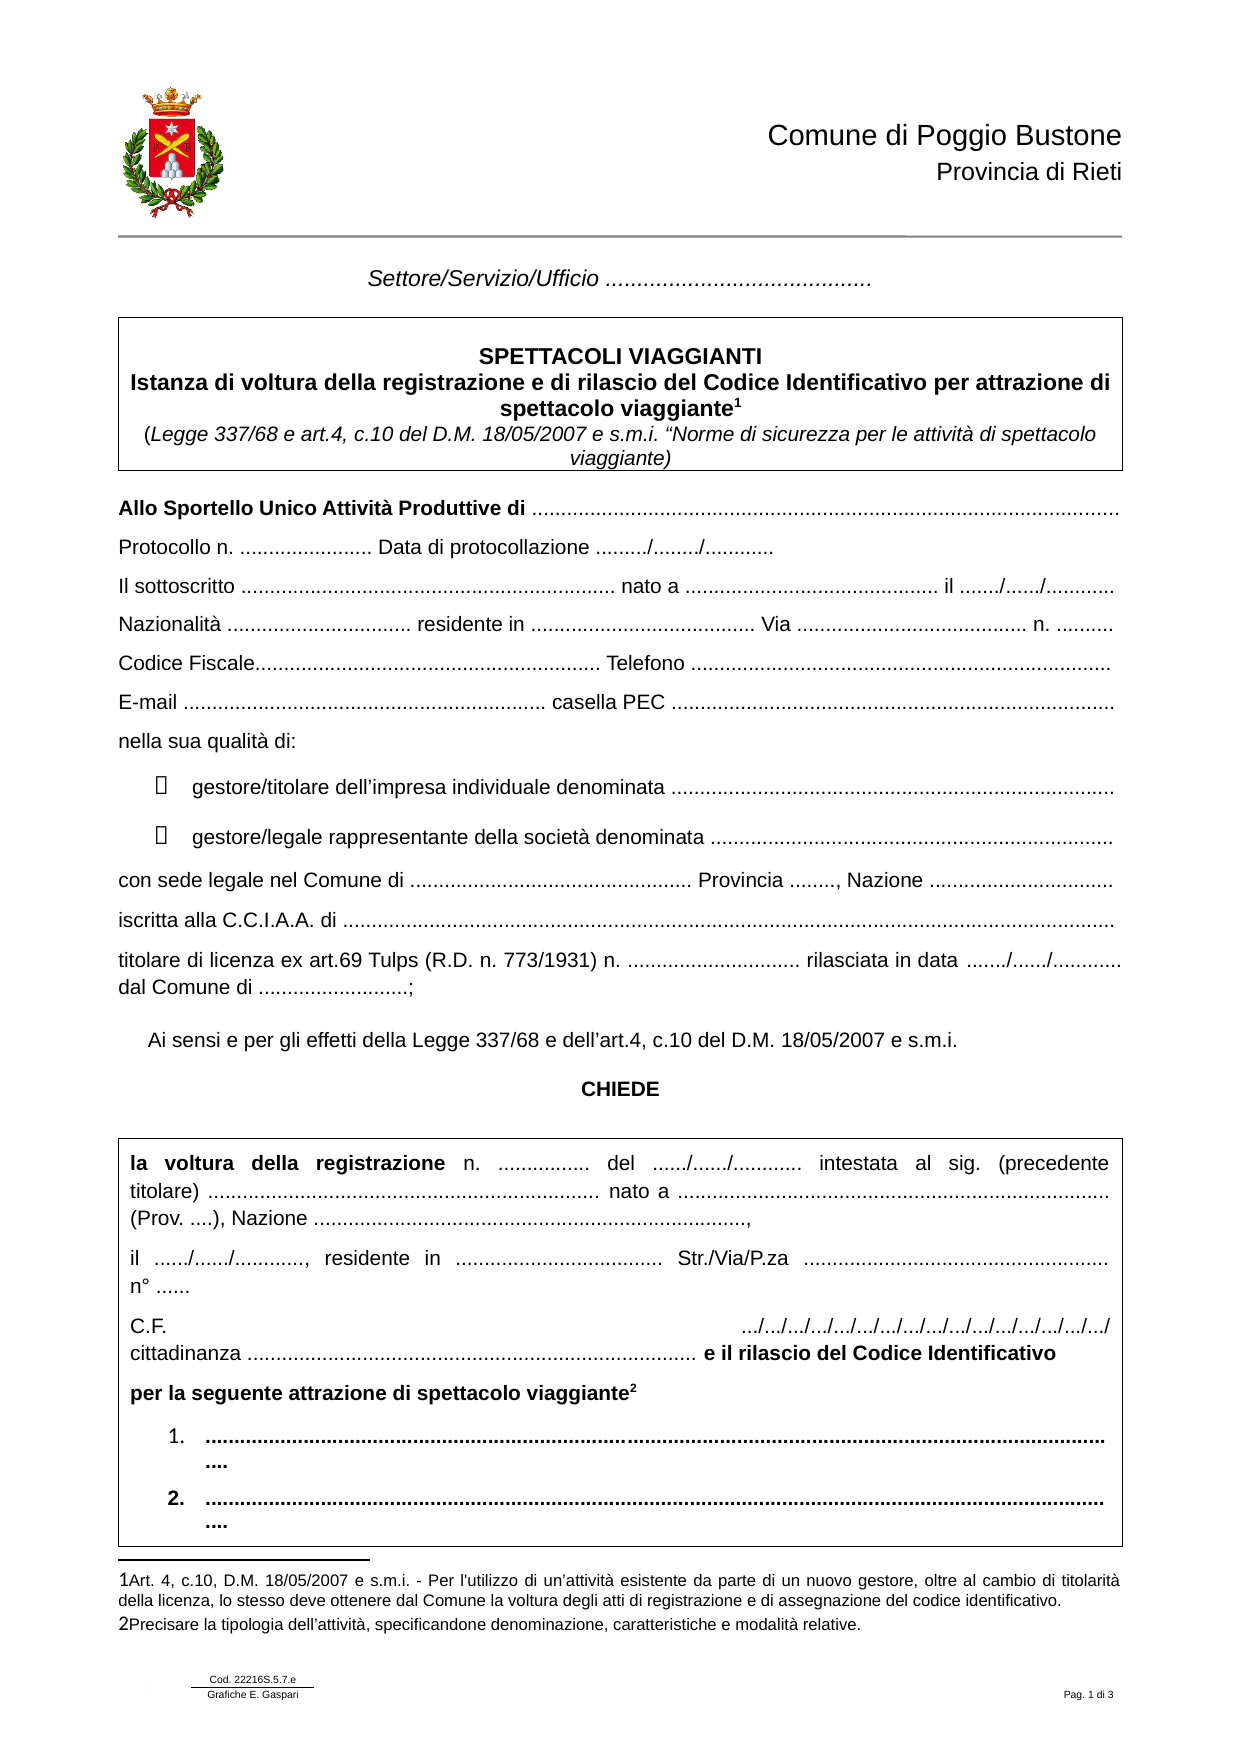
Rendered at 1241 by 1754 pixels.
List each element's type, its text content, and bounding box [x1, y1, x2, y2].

picture [122, 87, 224, 219]
text Nazionalità ................................ residente in ....................................... Via ........................................ n. .......... [118, 612, 1122, 636]
text Protocollo n. ....................... Data di protocollazione ........./......../............ [118, 534, 1122, 558]
text Il sottoscritto ................................................................. nato a ............................................ il ......./....../............ [118, 573, 1122, 597]
text con sede legale nel Comune di ................................................. Provincia ........, Nazione ................................ [118, 867, 1122, 891]
text Provincia di Rieti [224, 157, 1122, 185]
text iscritta alla C.C.I.A.A. di ...................................................................................................................................... [118, 907, 1122, 931]
text Settore/Servizio/Ufficio .......................................... [118, 265, 1122, 291]
text Comune di Poggio Bustone [224, 118, 1122, 152]
text E-mail ............................................................... casella PEC ............................................................................. [118, 690, 1122, 714]
text Codice Fiscale............................................................ Telefono ......................................................................... [118, 651, 1122, 675]
text Ai sensi e per gli effetti della Legge 337/68 e dell’art.4, c.10 del D.M. 18/05/2007 e s.m.i. [118, 1027, 1122, 1051]
text  gestore/titolare dell’impresa individuale denominata ............................................................................. [153, 768, 1122, 802]
table_header SPETTACOLI VIAGGIANTI Istanza di voltura della registrazione e di rilascio del Codice Identificativo per attrazione di spettacolo viaggiante (Legge 337/68 e art.4, c.10 del D.M. 18/05/2007 e s.m.i. “Norme di sicurezza per le attività di spettacolo viaggiante) [119, 318, 1122, 470]
subtitle CHIEDE [118, 1076, 1122, 1100]
table_header la voltura della registrazione n. ................ del ....../....../............ intestata al sig. (precedente titolare) .................................................................... nato a ........................................................................... (Prov. ....), Nazione ..........................................................................., il ....../....../............, residente in .................................... Str./Via/P.za ..................................................... n° ...... C.F. .../.../.../.../.../.../.../.../.../.../.../.../.../.../.../.../ cittadinanza .............................................................................. e il rilascio del Codice Identificativo per la seguente attrazione di spettacolo viaggiante ................................................................................................................................................................ ................................................................................................................................................................ ................................................................................................................................................................ ................................................................................................................................................................ ............................................................................................................................................................... [119, 1139, 1122, 1546]
text titolare di licenza ex art.69 Tulps (R.D. n. 773/1931) n. .............................. rilasciata in data ......./....../............ dal Comune di ..........................; [118, 947, 1122, 999]
text Allo Sportello Unico Attività Produttive di [118, 496, 1122, 520]
text  gestore/legale rappresentante della società denominata ...................................................................... [153, 818, 1122, 852]
text nella sua qualità di: [118, 729, 1122, 753]
